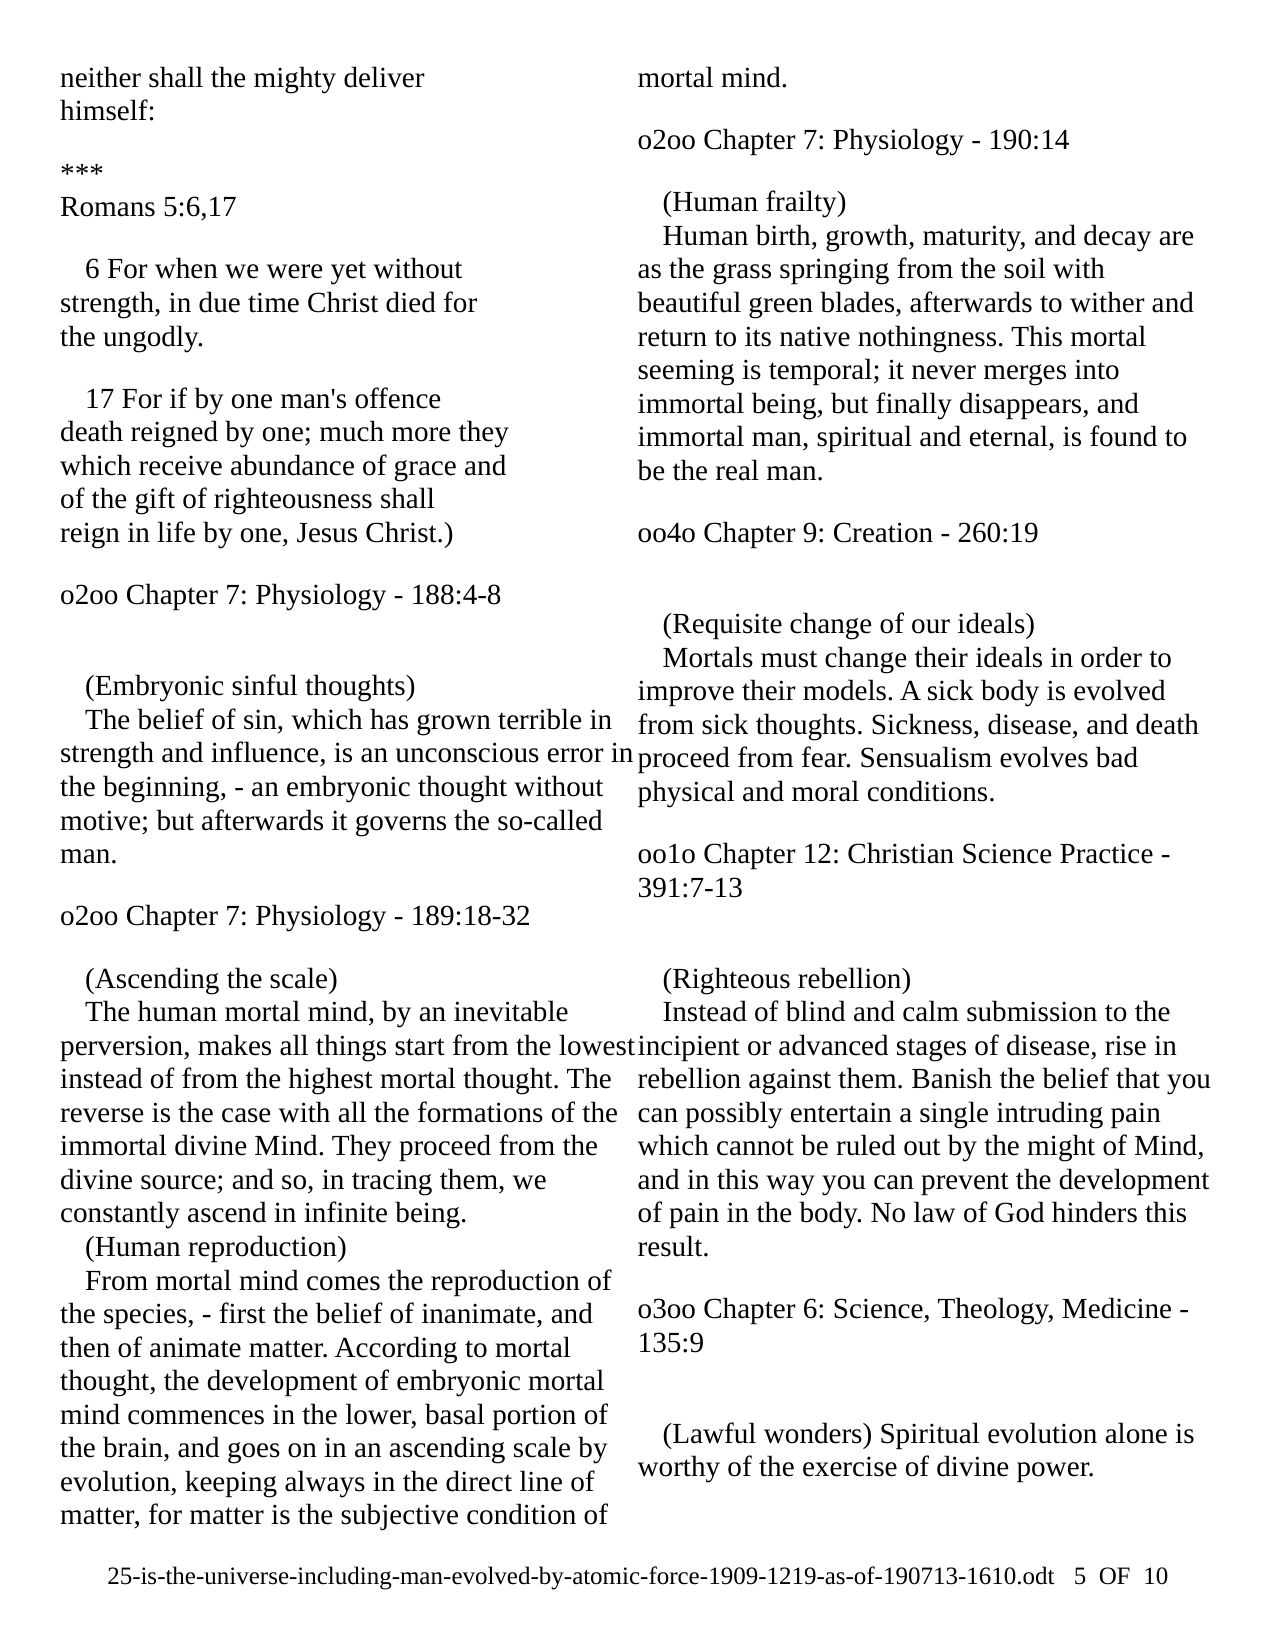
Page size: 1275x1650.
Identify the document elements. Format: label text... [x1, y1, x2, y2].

text I Samuel 2:7,9,10 7 The Lord maketh poor, and maketh rich: he bringeth low, and lifteth up. 9 He will keep the feet of his saints, and the wicked shall be silent in darkness; for by strength shall no man prevail. 10 The adversaries of the Lord shall be broken to pieces; out of heaven shall he thunder upon them: the Lord shall judge the ends of the earth; and he shall give strength unto his king, and exalt the horn of his anointed. *** Psalm 33:16,17 16 There is no king saved by the multitude of an host: a mighty man is not delivered by much strength. 17 An horse is a vain thing for safety: neither shall he deliver any by his great strength. *** Amos 2:6,14 6 #Thus saith the Lord; For three transgressions of Israel, and for four, I will not turn away the punishment thereof; because they sold the righteous for silver, and the poor for a pair of shoes; 14 Therefore the flight shall perish from the swift, and the strong shall not strengthen his force, neither shall the mighty deliver himself: *** Romans 5:6,17 6 For when we were yet without strength, in due time Christ died for the ungodly. 17 For if by one man's offence death reigned by one; much more they which receive abundance of grace and of the gift of righteousness shall reign in life by one, Jesus Christ.) o2oo Chapter 7: Physiology - 188:4-8 (Embryonic sinful thoughts) The belief of sin, which has grown terrible in strength and influence, is an unconscious error in the beginning, - an embryonic thought without motive; but afterwards it governs the so-called man. o2oo Chapter 7: Physiology - 189:18-32 (Ascending the scale) The human mortal mind, by an inevitable perversion, makes all things start from the lowest instead of from the highest mortal thought. The reverse is the case with all the formations of the immortal divine Mind. They proceed from the divine source; and so, in tracing them, we constantly ascend in infinite being. (Human reproduction) From mortal mind comes the reproduction of the species, - first the belief of inanimate, and then of animate matter. According to mortal thought, the development of embryonic mortal mind commences in the lower, basal portion of the brain, and goes on in an ascending scale by evolution, keeping always in the direct line of matter, for matter is the subjective condition of mortal mind. o2oo Chapter 7: Physiology - 190:14 (Human frailty) Human birth, growth, maturity, and decay are as the grass springing from the soil with beautiful green blades, afterwards to wither and return to its native nothingness. This mortal seeming is temporal; it never merges into immortal being, but finally disappears, and immortal man, spiritual and eternal, is found to be the real man. oo4o Chapter 9: Creation - 260:19 (Requisite change of our ideals) Mortals must change their ideals in order to improve their models. A sick body is evolved from sick thoughts. Sickness, disease, and death proceed from fear. Sensualism evolves bad physical and moral conditions. oo1o Chapter 12: Christian Science Practice - 391:7-13 (Righteous rebellion) Instead of blind and calm submission to the incipient or advanced stages of disease, rise in rebellion against them. Banish the belief that you can possibly entertain a single intruding pain which cannot be ruled out by the might of Mind, and in this way you can prevent the development of pain in the body. No law of God hinders this result. o3oo Chapter 6: Science, Theology, Medicine - 135:9 (Lawful wonders) Spiritual evolution alone is worthy of the exercise of divine power. [60, 60, 1215, 1531]
